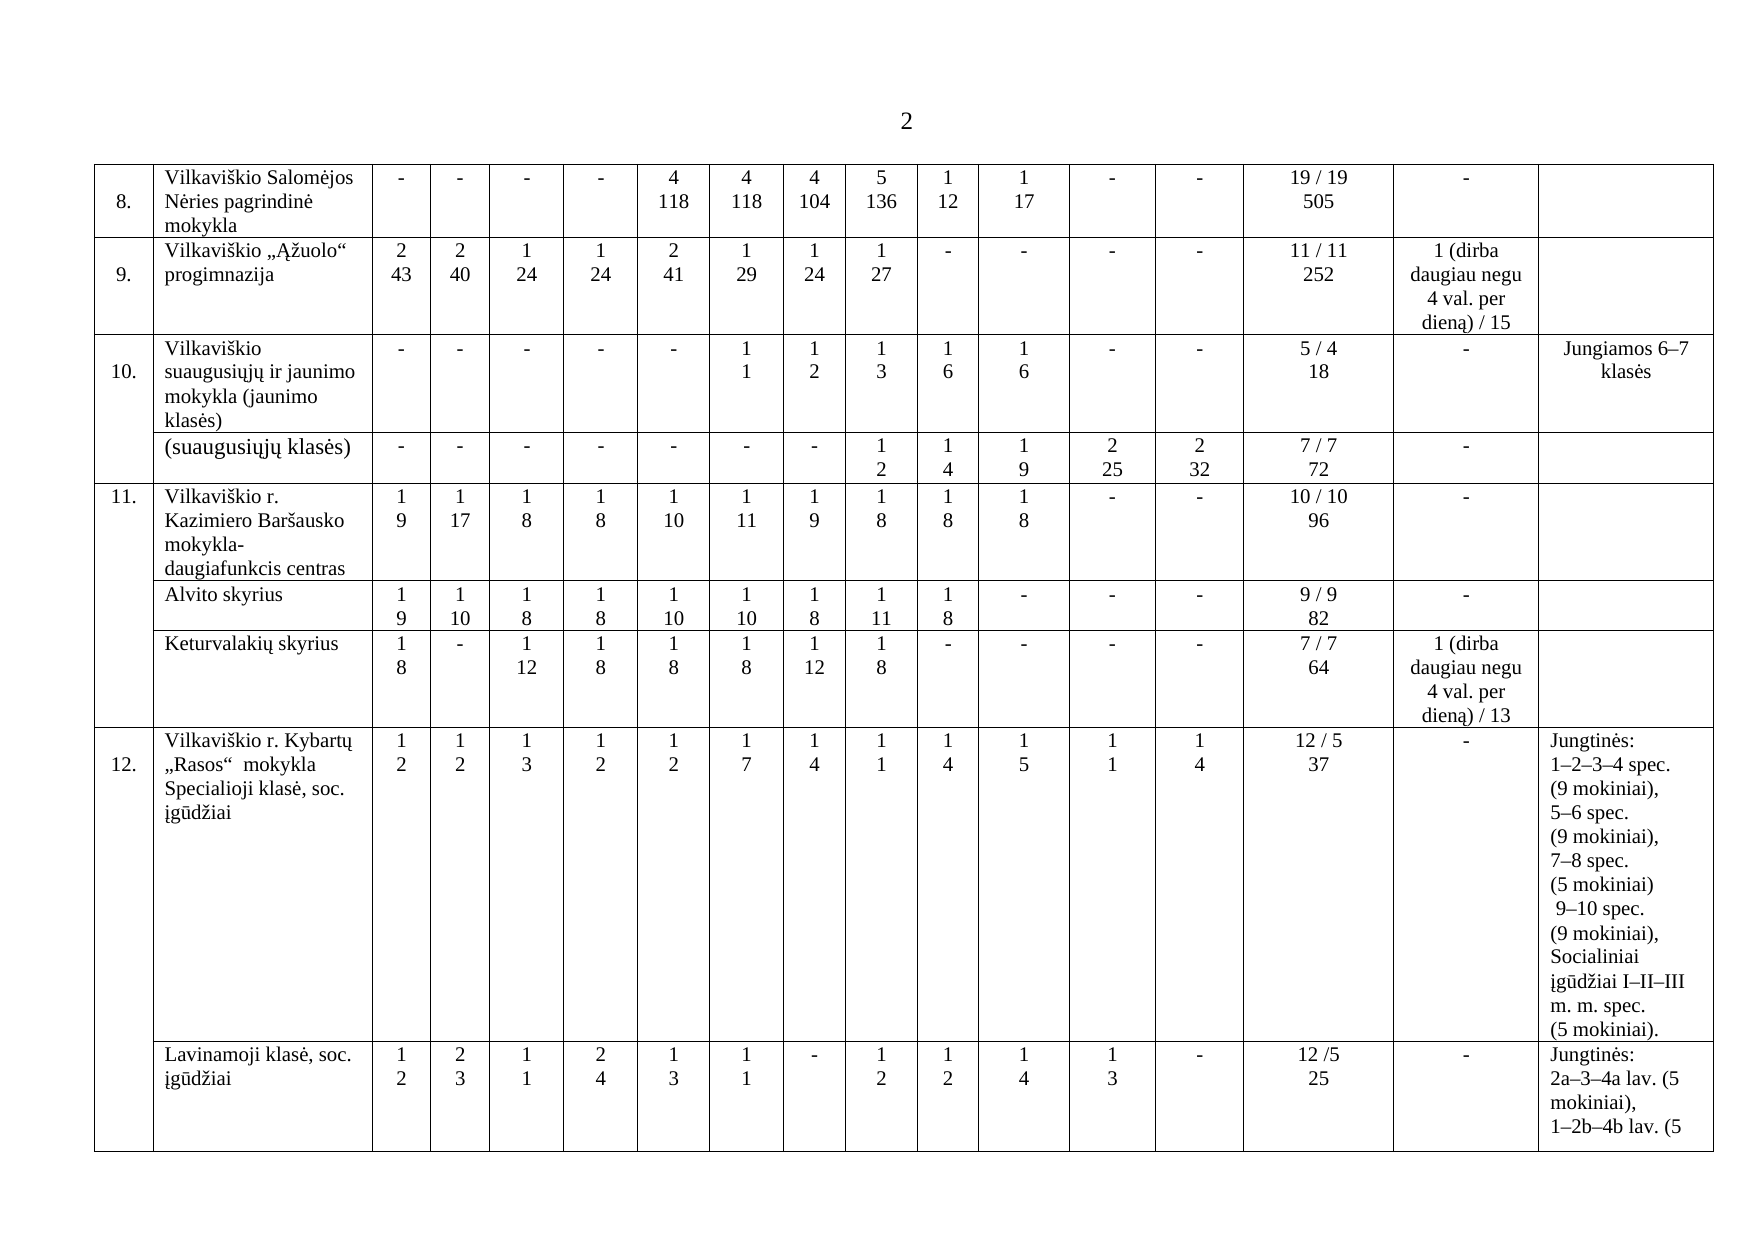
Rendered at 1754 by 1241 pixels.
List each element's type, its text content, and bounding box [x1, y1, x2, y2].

table_cell 9. [95, 238, 153, 334]
table_cell Vilkaviškio Salomėjos Nėries pagrindinė mokykla [154, 165, 372, 237]
table_cell 1 24 [784, 238, 845, 334]
table_cell [1539, 484, 1713, 580]
table_cell - [431, 165, 489, 237]
table_cell 2 40 [431, 238, 489, 334]
table_cell 1 9 [979, 433, 1069, 483]
table_cell 5 136 [846, 165, 917, 237]
table_cell 1 3 [1070, 1042, 1155, 1151]
table_cell 4 118 [638, 165, 709, 237]
table_cell 1 2 [918, 1042, 978, 1151]
table_cell - [1394, 484, 1538, 580]
table_cell - [490, 335, 563, 432]
table_cell - [1156, 165, 1243, 237]
table_cell 1 1 [710, 335, 783, 432]
table_cell Vilkaviškio suaugusiųjų ir jaunimo mokykla (jaunimo klasės) [154, 335, 372, 432]
table_cell 1 8 [638, 631, 709, 727]
table_cell - [979, 238, 1069, 334]
table_cell - [431, 631, 489, 727]
table_cell - [979, 581, 1069, 629]
table_cell Jungtinės: 1–2–3–4 spec. (9 mokiniai), 5–6 spec. (9 mokiniai), 7–8 spec. (5 mokiniai) 9–10 spec. (9 mokiniai), Socialiniai įgūdžiai I–II–III m. m. spec. (5 mokiniai). [1539, 728, 1713, 1041]
table_cell 1 2 [638, 728, 709, 1041]
table_cell 1 3 [490, 728, 563, 1041]
table_cell 1 3 [638, 1042, 709, 1151]
table_cell [1539, 238, 1713, 334]
table_cell 11. [95, 484, 153, 727]
table_cell Vilkaviškio r. Kybartų „Rasos“ mokykla Specialioji klasė, soc. įgūdžiai [154, 728, 372, 1041]
table_cell - [1156, 335, 1243, 432]
table_cell - [1156, 1042, 1243, 1151]
table_cell - [1156, 238, 1243, 334]
table_cell 1 1 [846, 728, 917, 1041]
table_cell - [373, 335, 430, 432]
table_cell 1 8 [710, 631, 783, 727]
table_cell - [564, 335, 637, 432]
table_cell [1714, 727, 1719, 1041]
table_cell 1 9 [373, 484, 430, 580]
table_cell 1 5 [979, 728, 1069, 1041]
table_cell - [784, 1042, 845, 1151]
table_cell 1 8 [564, 484, 637, 580]
table_cell 1 8 [784, 581, 845, 629]
table_cell - [431, 433, 489, 483]
table_cell 1 8 [490, 581, 563, 629]
table_cell - [1070, 238, 1155, 334]
table_cell 1 8 [918, 581, 978, 629]
table_cell 1 12 [918, 165, 978, 237]
table_cell 1 2 [846, 1042, 917, 1151]
table_cell 19 / 19 505 [1244, 165, 1393, 237]
table_cell Jungiamos 6–7 klasės [1539, 335, 1713, 432]
table_cell 2 41 [638, 238, 709, 334]
table_cell [1714, 1041, 1719, 1151]
table_cell 9 / 9 82 [1244, 581, 1393, 629]
table_cell 1 2 [373, 728, 430, 1041]
table_cell 1 2 [431, 728, 489, 1041]
table_cell 2 43 [373, 238, 430, 334]
table_cell 1 10 [431, 581, 489, 629]
table_cell - [564, 433, 637, 483]
table_cell 1 8 [564, 581, 637, 629]
table_cell 1 12 [490, 631, 563, 727]
table_cell 1 2 [784, 335, 845, 432]
table_cell [1714, 334, 1719, 432]
table_cell Keturvalakių skyrius [154, 631, 372, 727]
table_cell 1 24 [490, 238, 563, 334]
table_cell - [490, 165, 563, 237]
table_cell 4 104 [784, 165, 845, 237]
table_cell - [918, 238, 978, 334]
table_cell 10. [95, 335, 153, 483]
table_cell 1 10 [710, 581, 783, 629]
table_cell 1 29 [710, 238, 783, 334]
table_cell 8. [95, 165, 153, 237]
table_cell - [638, 433, 709, 483]
table_cell Vilkaviškio „Ąžuolo“ progimnazija [154, 238, 372, 334]
table_cell - [1156, 581, 1243, 629]
table_cell 1 4 [1156, 728, 1243, 1041]
table_cell 1 8 [979, 484, 1069, 580]
table_cell (suaugusiųjų klasės) [154, 433, 372, 483]
table_cell 1 9 [373, 581, 430, 629]
table_cell - [1070, 631, 1155, 727]
table_cell [1539, 581, 1713, 629]
table_cell 1 11 [710, 484, 783, 580]
table_cell - [1070, 581, 1155, 629]
table_cell - [979, 631, 1069, 727]
table_cell - [1070, 335, 1155, 432]
table_cell 1 4 [979, 1042, 1069, 1151]
table_cell - [431, 335, 489, 432]
table_cell [1714, 237, 1719, 334]
table_cell 1 6 [918, 335, 978, 432]
table_cell - [373, 165, 430, 237]
table_cell 1 (dirba daugiau negu 4 val. per dieną) / 15 [1394, 238, 1538, 334]
table_cell 1 8 [918, 484, 978, 580]
table_cell - [1394, 433, 1538, 483]
table_cell 2 3 [431, 1042, 489, 1151]
table_cell 1 2 [846, 433, 917, 483]
table_cell 1 4 [918, 433, 978, 483]
table_cell 1 8 [490, 484, 563, 580]
table_cell - [784, 433, 845, 483]
table_cell [1539, 433, 1713, 483]
table_cell 12 / 5 37 [1244, 728, 1393, 1041]
table_cell 1 2 [373, 1042, 430, 1151]
table_cell 1 4 [918, 728, 978, 1041]
table_cell 5 / 4 18 [1244, 335, 1393, 432]
table_cell [1539, 165, 1713, 237]
table_cell 2 25 [1070, 433, 1155, 483]
table_cell 1 (dirba daugiau negu 4 val. per dieną) / 13 [1394, 631, 1538, 727]
table_cell - [710, 433, 783, 483]
table_cell - [1394, 728, 1538, 1041]
table_cell - [1394, 335, 1538, 432]
table_cell [1539, 631, 1713, 727]
table_cell - [564, 165, 637, 237]
table_cell 1 8 [564, 631, 637, 727]
table_cell 1 2 [564, 728, 637, 1041]
table_cell [1714, 630, 1719, 727]
table_cell 12. [95, 728, 153, 1151]
table_cell 1 9 [784, 484, 845, 580]
table_cell 1 24 [564, 238, 637, 334]
table_cell 1 8 [846, 484, 917, 580]
table_cell 12 /5 25 [1244, 1042, 1393, 1151]
table_cell 7 / 7 72 [1244, 433, 1393, 483]
table_cell [1714, 580, 1719, 629]
table_cell - [1156, 484, 1243, 580]
table_cell Vilkaviškio r. Kazimiero Baršausko mokykla- daugiafunkcis centras [154, 484, 372, 580]
table_cell 1 6 [979, 335, 1069, 432]
table_cell - [918, 631, 978, 727]
table_cell [1714, 432, 1719, 483]
table_cell [1714, 483, 1719, 580]
table_cell - [1070, 484, 1155, 580]
table_cell - [1156, 631, 1243, 727]
table_cell 4 118 [710, 165, 783, 237]
table_cell - [1394, 165, 1538, 237]
table_cell 1 1 [490, 1042, 563, 1151]
table_cell 11 / 11 252 [1244, 238, 1393, 334]
table_cell 1 1 [1070, 728, 1155, 1041]
table_cell 1 27 [846, 238, 917, 334]
table_cell - [490, 433, 563, 483]
table_cell 7 / 7 64 [1244, 631, 1393, 727]
table_cell - [638, 335, 709, 432]
table_cell [1714, 164, 1719, 237]
table_cell 1 12 [784, 631, 845, 727]
table_cell 1 7 [710, 728, 783, 1041]
table_cell - [1070, 165, 1155, 237]
table_cell 1 1 [710, 1042, 783, 1151]
table_cell 1 10 [638, 581, 709, 629]
table_cell 10 / 10 96 [1244, 484, 1393, 580]
table_cell 1 17 [431, 484, 489, 580]
table_cell 1 4 [784, 728, 845, 1041]
table_cell 1 3 [846, 335, 917, 432]
table_cell 2 32 [1156, 433, 1243, 483]
table_cell - [1394, 1042, 1538, 1151]
table_cell 1 10 [638, 484, 709, 580]
table_cell - [1394, 581, 1538, 629]
table_cell 1 11 [846, 581, 917, 629]
table_cell Lavinamoji klasė, soc. įgūdžiai [154, 1042, 372, 1151]
table_cell - [373, 433, 430, 483]
table_cell 1 17 [979, 165, 1069, 237]
table_cell 2 4 [564, 1042, 637, 1151]
table_cell Jungtinės: 2a–3–4a lav. (5 mokiniai), 1–2b–4b lav. (5 [1539, 1042, 1713, 1151]
table_cell Alvito skyrius [154, 581, 372, 629]
table_cell 1 8 [846, 631, 917, 727]
table_cell 1 8 [373, 631, 430, 727]
